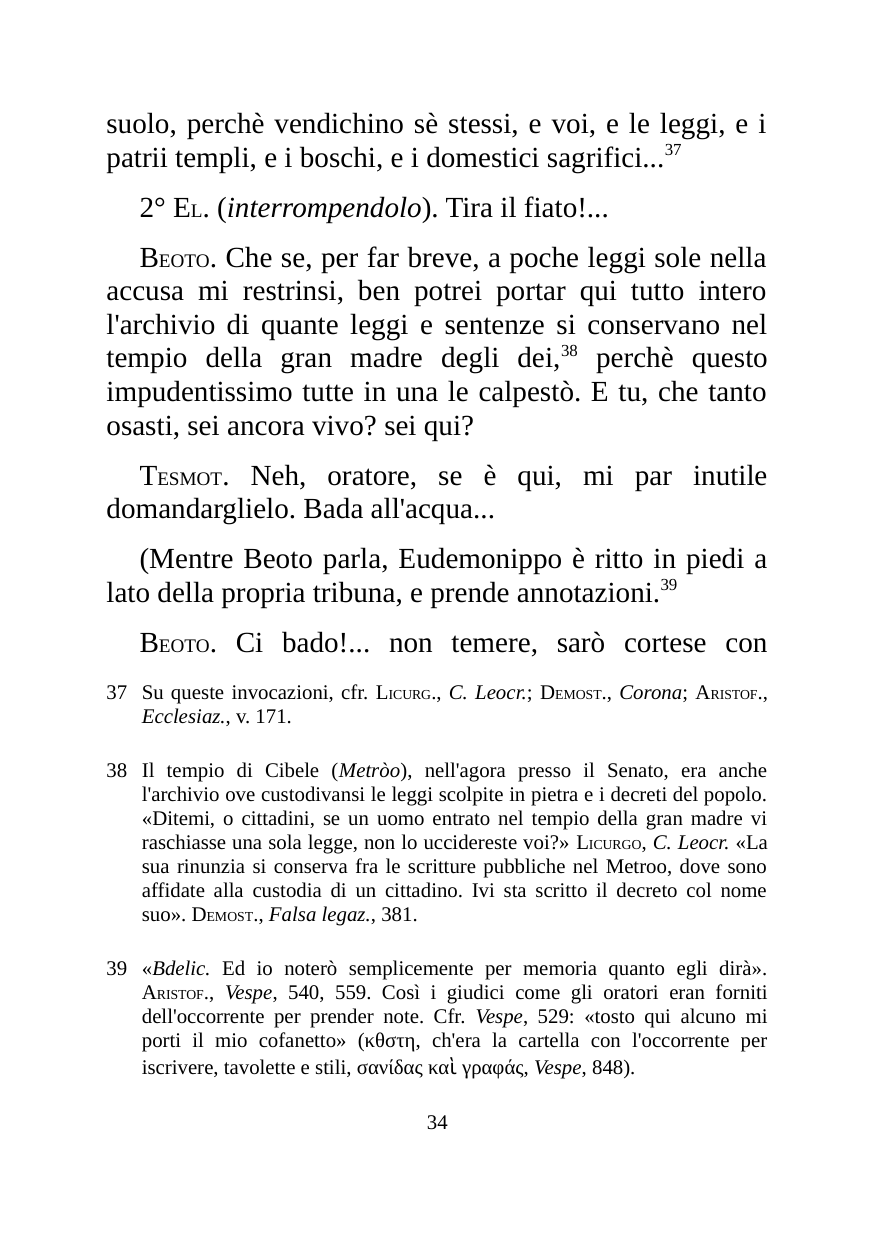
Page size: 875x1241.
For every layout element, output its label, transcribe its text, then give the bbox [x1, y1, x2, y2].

text Su queste invocazioni, cfr. Licurg., C. Leocr.; Demost., Corona; Aristof., Ecclesiaz., v. 171. [106, 680, 768, 728]
text suolo, perchè vendichino sè stessi, e voi, e le leggi, e i patrii templi, e i boschi, e i domestici sagrifici... [106, 106, 768, 173]
text Tesmot. Neh, oratore, se è qui, mi par inutile domandarglielo. Bada all'acqua... [106, 458, 768, 525]
text Il tempio di Cibele (Metròo), nell'agora presso il Senato, era anche l'archivio ove custodivansi le leggi scolpite in pietra e i decreti del popolo. «Ditemi, o cittadini, se un uomo entrato nel tempio della gran madre vi raschiasse una sola legge, non lo uccidereste voi?» Licurgo, C. Leocr. «La sua rinunzia si conserva fra le scritture pubbliche nel Metroo, dove sono affidate alla custodia di un cittadino. Ivi sta scritto il decreto col nome suo». Demost., Falsa legaz., 381. [106, 758, 768, 926]
text «Bdelic. Ed io noterò semplicemente per memoria quanto egli dirà». Aristof., Vespe, 540, 559. Così i giudici come gli oratori eran forniti dell'occorrente per prender note. Cfr. Vespe, 529: «tosto qui alcuno mi porti il mio cofanetto» (κθστη, ch'era la cartella con l'occorrente per iscrivere, tavolette e stili, σανίδας καὶ γραφάς, Vespe, 848). [106, 956, 768, 1080]
text 2° El. (interrompendolo). Tira il fiato!... [106, 190, 768, 223]
text (Mentre Beoto parla, Eudemonippo è ritto in piedi a lato della propria tribuna, e prende annotazioni. [106, 541, 768, 608]
text Beoto. Ci bado!... non temere, sarò cortese con [106, 625, 768, 659]
text Beoto. Che se, per far breve, a poche leggi sole nella accusa mi restrinsi, ben potrei portar qui tutto intero l'archivio di quante leggi e sentenze si conservano nel tempio della gran madre degli dei, perchè questo impudentissimo tutte in una le calpestò. E tu, che tanto osasti, sei ancora vivo? sei qui? [106, 240, 768, 441]
